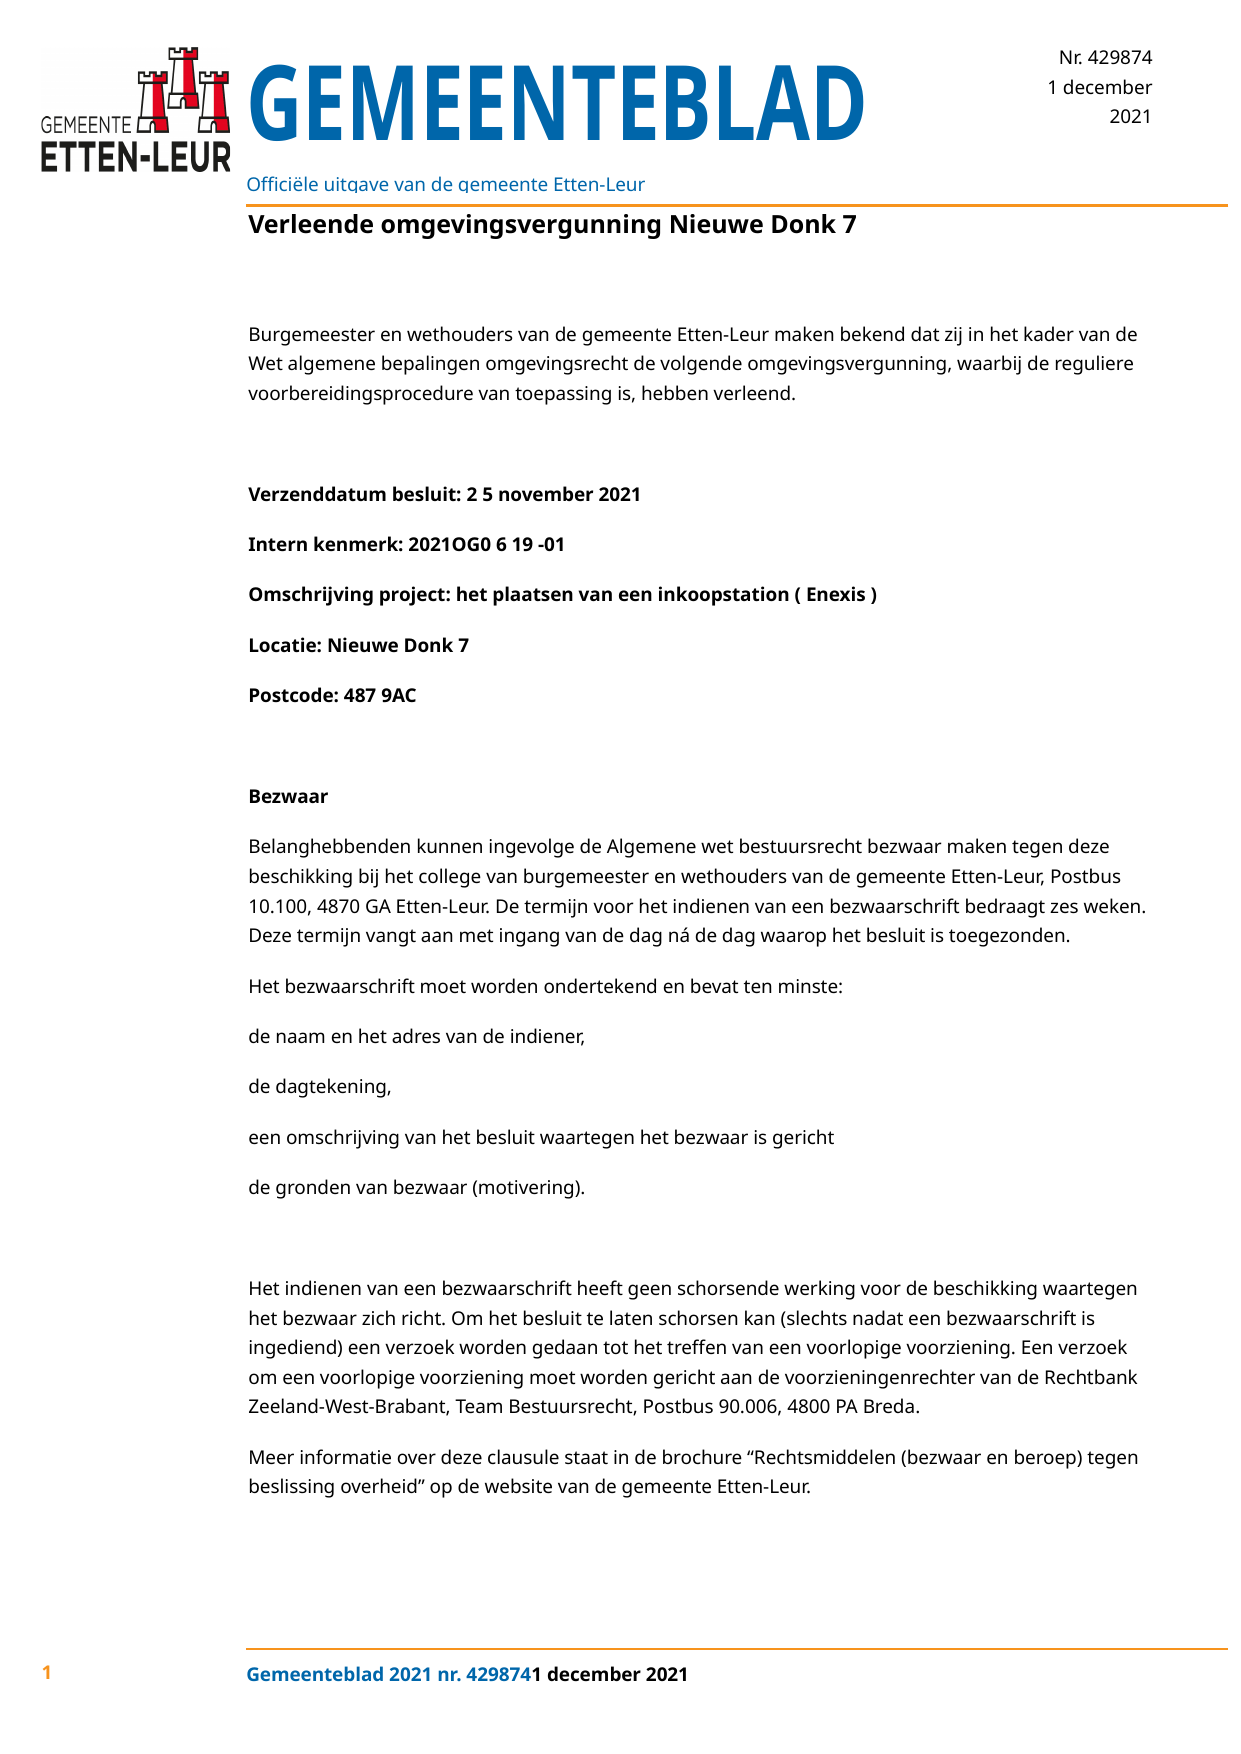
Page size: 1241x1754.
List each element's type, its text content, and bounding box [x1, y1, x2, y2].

text de naam en het adres van de indiener, [248, 1023, 1152, 1049]
text de gronden van bezwaar (motivering). [248, 1174, 1152, 1200]
text Verleende omgevingsvergunning Nieuwe Donk 7 [248, 207, 1152, 241]
text Locatie: Nieuwe Donk 7 [248, 632, 1152, 658]
text een omschrijving van het besluit waartegen het bezwaar is gericht [248, 1124, 1152, 1150]
text Het bezwaarschrift moet worden ondertekend en bevat ten minste: [248, 973, 1152, 998]
text de dagtekening, [248, 1074, 1152, 1099]
text Verzenddatum besluit: 2 5 november 2021 [248, 481, 1152, 506]
text Het indienen van een bezwaarschrift heeft geen schorsende werking voor de beschikking waartegen het bezwaar zich richt. Om het besluit te laten schorsen kan (slechts nadat een bezwaarschrift is ingediend) een verzoek worden gedaan tot het treffen van een voorlopige voorziening. Een verzoek om een voorlopige voorziening moet worden gericht aan de voorzieningenrechter van de Rechtbank Zeeland-West-Brabant, Team Bestuursrecht, Postbus 90.006, 4800 PA Breda. [248, 1275, 1152, 1419]
text Postcode: 487 9AC [248, 682, 1152, 708]
text Intern kenmerk: 2021OG0 6 19 -01 [248, 531, 1152, 557]
text Belanghebbenden kunnen ingevolge de Algemene wet bestuursrecht bezwaar maken tegen deze beschikking bij het college van burgemeester en wethouders van de gemeente Etten-Leur, Postbus 10.100, 4870 GA Etten-Leur. De termijn voor het indienen van een bezwaarschrift bedraagt zes weken. Deze termijn vangt aan met ingang van de dag ná de dag waarop het besluit is toegezonden. [248, 834, 1152, 948]
text Meer informatie over deze clausule staat in de brochure “Rechtsmiddelen (bezwaar en beroep) tegen beslissing overheid” op de website van de gemeente Etten-Leur. [248, 1444, 1152, 1499]
text Burgemeester en wethouders van de gemeente Etten-Leur maken bekend dat zij in het kader van de Wet algemene bepalingen omgevingsrecht de volgende omgevingsvergunning, waarbij de reguliere voorbereidingsprocedure van toepassing is, hebben verleend. [248, 321, 1152, 406]
picture [41, 47, 231, 172]
text Bezwaar [248, 783, 1152, 809]
text Omschrijving project: het plaatsen van een inkoopstation ( Enexis ) [248, 582, 1152, 607]
